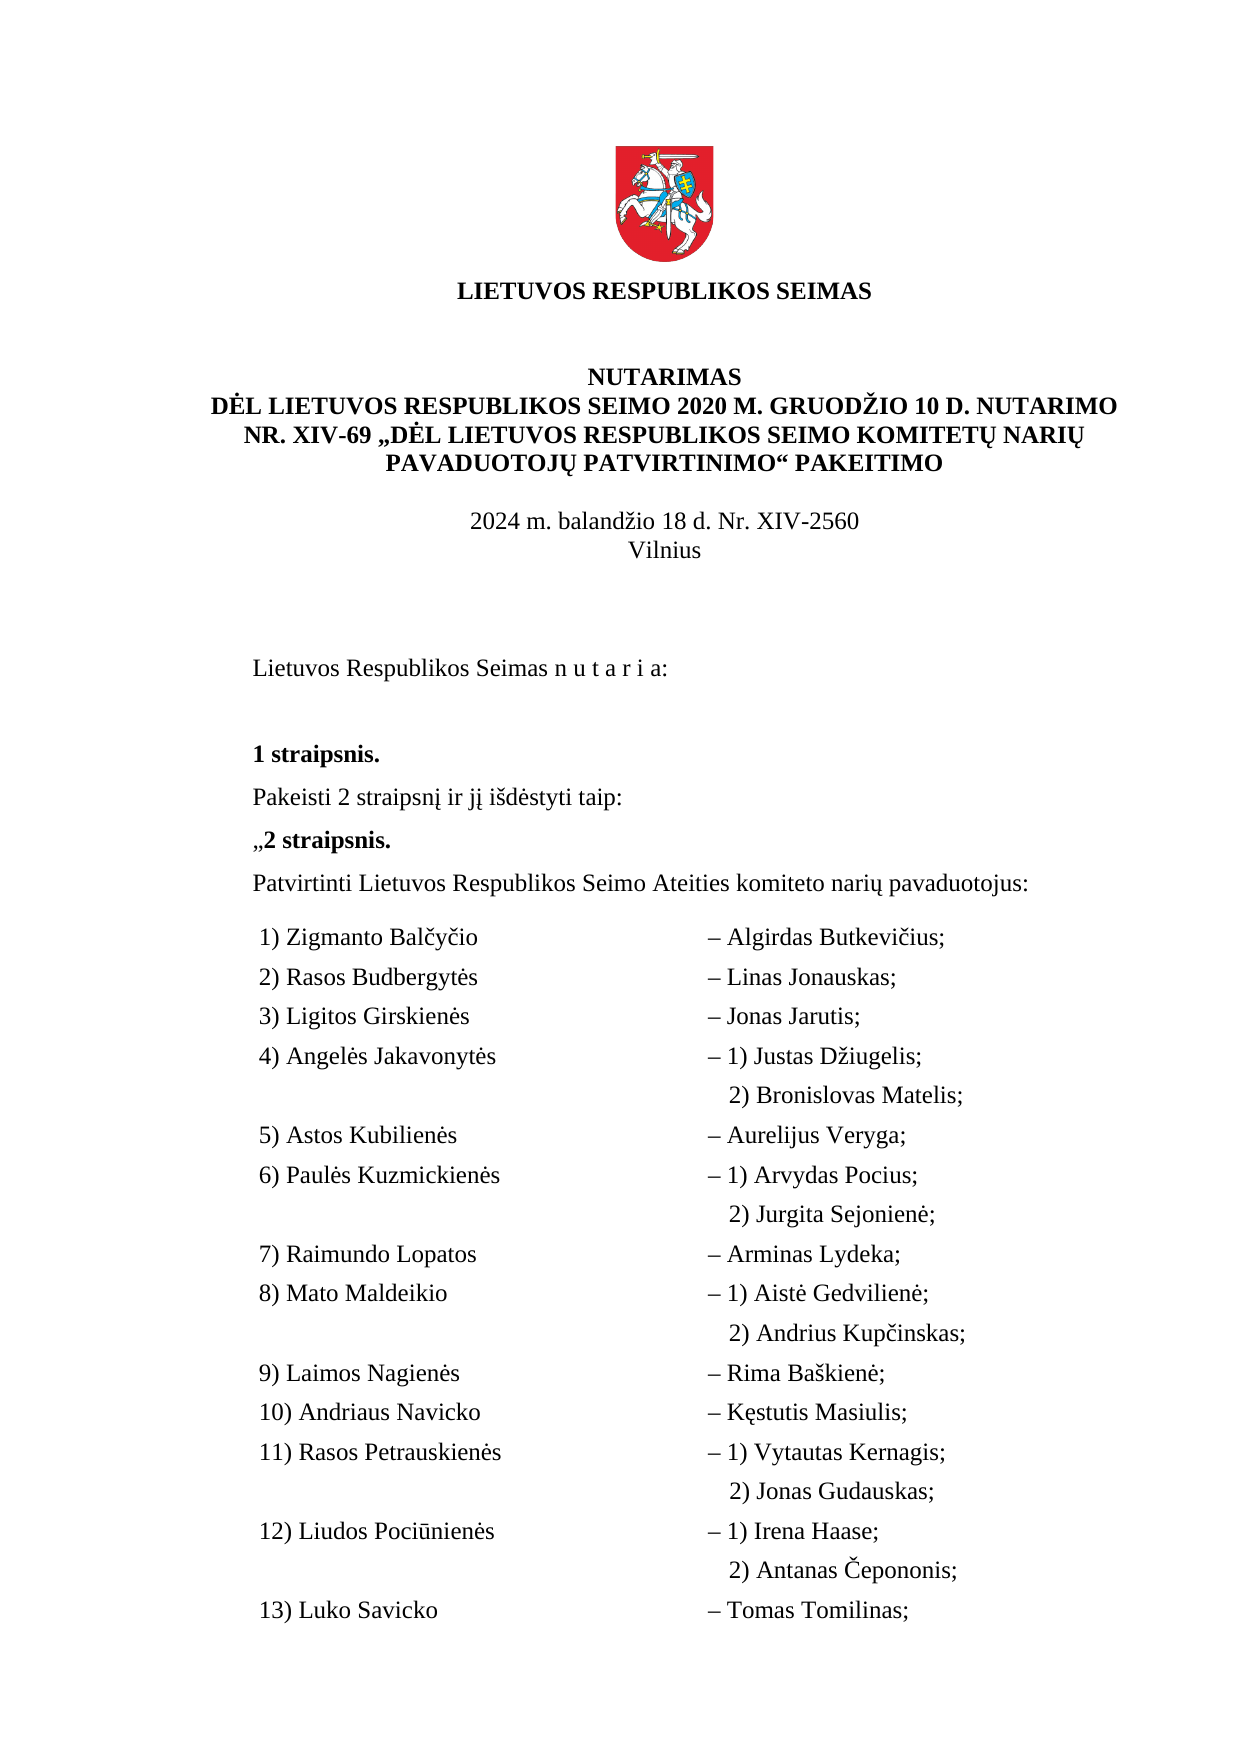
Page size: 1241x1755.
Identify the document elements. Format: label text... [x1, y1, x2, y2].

table_cell 7) Raimundo Lopatos [248, 1228, 697, 1268]
text DĖL LIETUVOS RESPUBLIKOS SEIMO 2020 M. GRUODŽIO 10 D. NUTARIMO NR. XIV-69 „DĖL LIETUVOS RESPUBLIKOS SEIMO KOMITETŲ NARIŲ PAVADUOTOJŲ PATVIRTINIMO“ PAKEITIMO [177, 391, 1152, 477]
text Lietuvos Respublikos Seimas nutaria: [177, 653, 1152, 681]
table_cell 3) Ligitos Girskienės [248, 991, 697, 1030]
text LIETUVOS RESPUBLIKOS SEIMAS [177, 276, 1152, 305]
table_cell – Jonas Jarutis; [697, 991, 1163, 1030]
table_cell 10) Andriaus Navicko [248, 1386, 697, 1426]
table_cell – 1) Irena Haase; 2) Antanas Čepononis; [697, 1505, 1163, 1584]
table_cell 11) Rasos Petrauskienės [248, 1426, 697, 1505]
table_cell 12) Liudos Pociūnienės [248, 1505, 697, 1584]
text 2024 m. balandžio 18 d. Nr. XIV-2560 [177, 506, 1152, 535]
table_cell 9) Laimos Nagienės [248, 1347, 697, 1386]
table_cell – Tomas Tomilinas; [697, 1584, 1163, 1624]
text Pakeisti 2 straipsnį ir jį išdėstyti taip: [177, 782, 1152, 811]
table_cell 2) Rasos Budbergytės [248, 951, 697, 991]
table_cell – 1) Justas Džiugelis; 2) Bronislovas Matelis; [697, 1030, 1163, 1109]
text Vilnius [177, 535, 1152, 563]
table_header 1) Zigmanto Balčyčio [248, 911, 697, 951]
table_cell – Kęstutis Masiulis; [697, 1386, 1163, 1426]
table_cell – Linas Jonauskas; [697, 951, 1163, 991]
table_cell – 1) Arvydas Pocius; 2) Jurgita Sejonienė; [697, 1149, 1163, 1228]
table_cell – Aurelijus Veryga; [697, 1109, 1163, 1149]
table_cell 5) Astos Kubilienės [248, 1109, 697, 1149]
text Patvirtinti Lietuvos Respublikos Seimo Ateities komiteto narių pavaduotojus: [177, 868, 1152, 897]
table_cell – Rima Baškienė; [697, 1347, 1163, 1386]
text 1 straipsnis. [177, 739, 1152, 768]
table_cell – 1) Aistė Gedvilienė; 2) Andrius Kupčinskas; [697, 1268, 1163, 1347]
table_header – Algirdas Butkevičius; [697, 911, 1163, 951]
table_cell 6) Paulės Kuzmickienės [248, 1149, 697, 1228]
table_cell – 1) Vytautas Kernagis; 2) Jonas Gudauskas; [697, 1426, 1163, 1505]
table_cell 8) Mato Maldeikio [248, 1268, 697, 1347]
table_cell 4) Angelės Jakavonytės [248, 1030, 697, 1109]
table_cell – Arminas Lydeka; [697, 1228, 1163, 1268]
text „2 straipsnis. [177, 825, 1152, 854]
text NUTARIMAS [177, 362, 1152, 391]
table_cell 13) Luko Savicko [248, 1584, 697, 1624]
